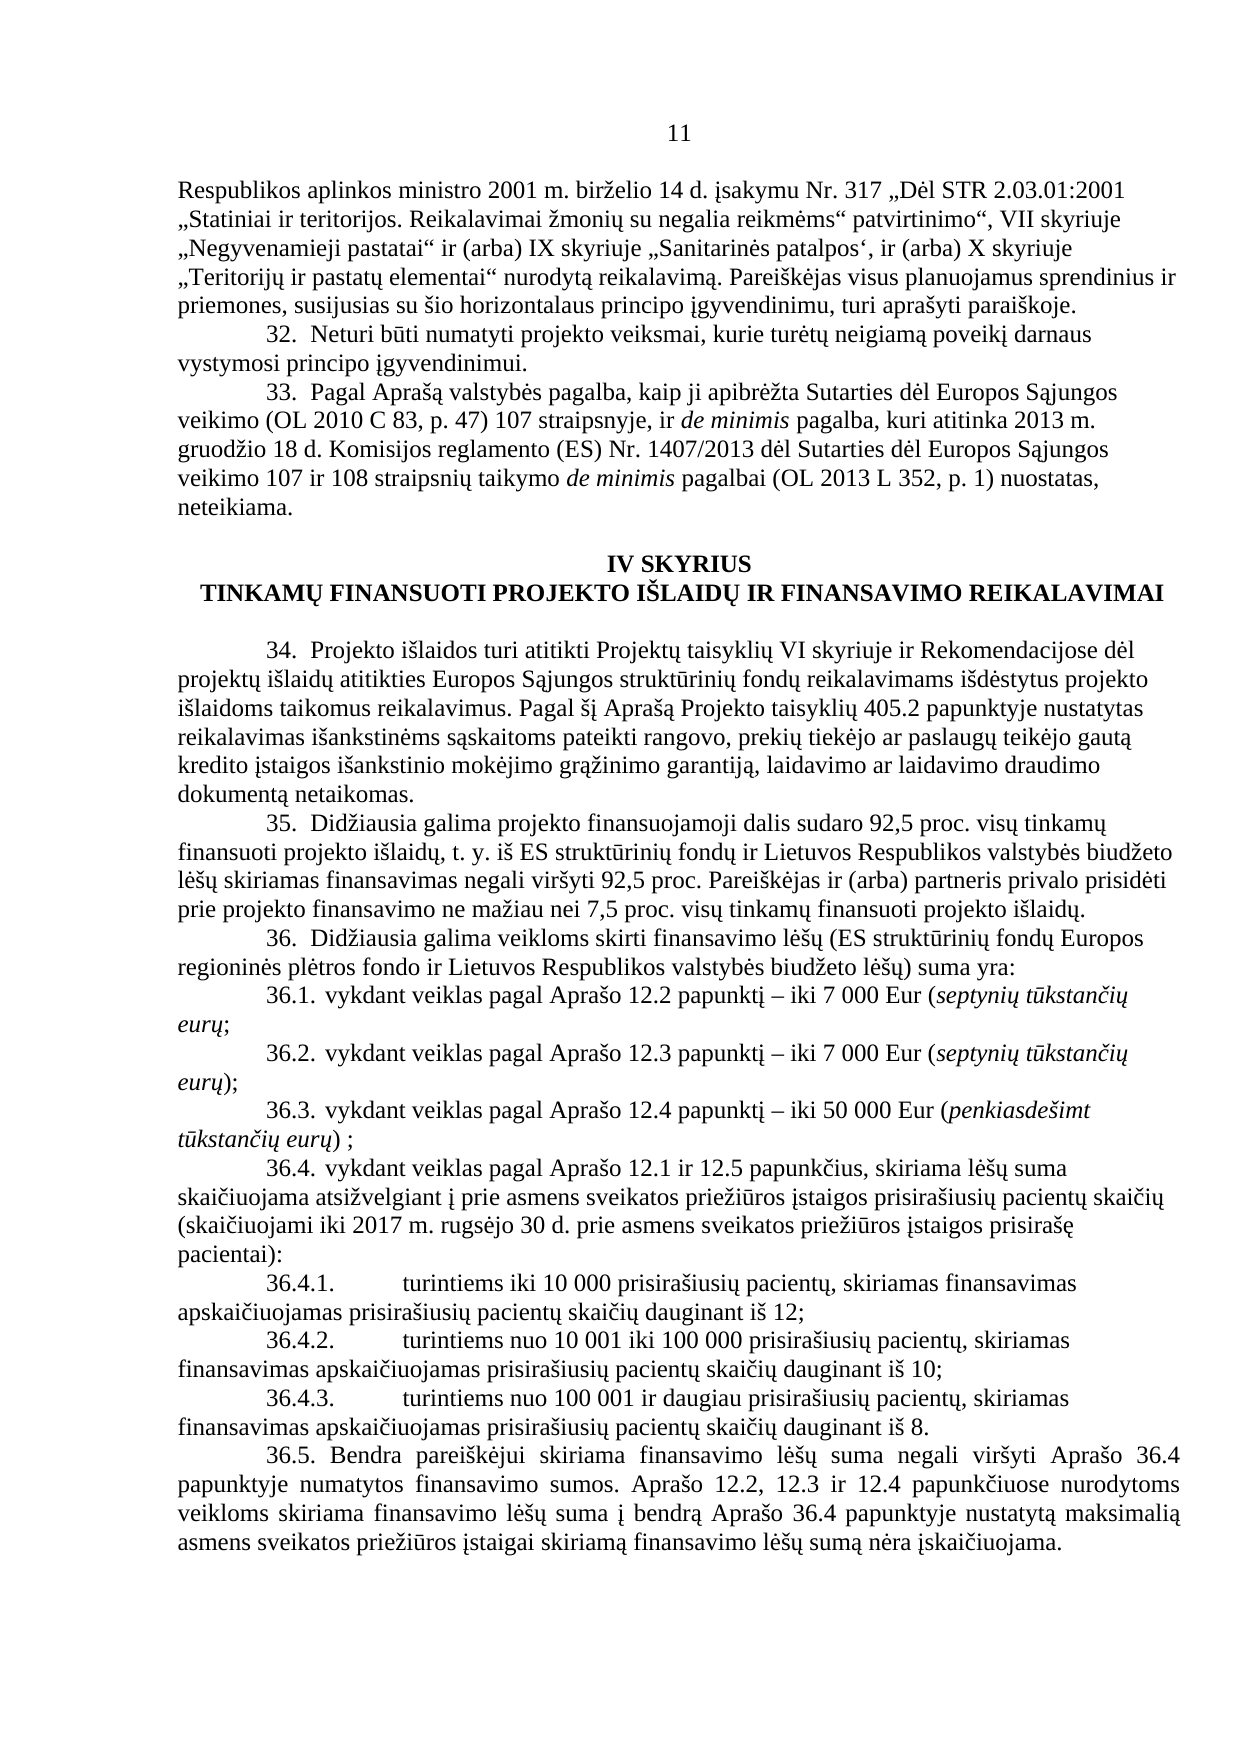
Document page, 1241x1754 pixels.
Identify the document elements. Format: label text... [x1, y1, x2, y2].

text 32. Neturi būti numatyti projekto veiksmai, kurie turėtų neigiamą poveikį darnaus vystymosi principo įgyvendinimui. [177, 319, 1181, 377]
text IV SKYRIUS [177, 549, 1181, 578]
text 33. Pagal Aprašą valstybės pagalba, kaip ji apibrėžta Sutarties dėl Europos Sąjungos veikimo (OL 2010 C 83, p. 47) 107 straipsnyje, ir de minimis pagalba, kuri atitinka 2013 m. gruodžio 18 d. Komisijos reglamento (ES) Nr. 1407/2013 dėl Sutarties dėl Europos Sąjungos veikimo 107 ir 108 straipsnių taikymo de minimis pagalbai (OL 2013 L 352, p. 1) nuostatas, neteikiama. [177, 377, 1181, 521]
text 36.5. Bendra pareiškėjui skiriama finansavimo lėšų suma negali viršyti Aprašo 36.4 papunktyje numatytos finansavimo sumos. Aprašo 12.2, 12.3 ir 12.4 papunkčiuose nurodytoms veikloms skiriama finansavimo lėšų suma į bendrą Aprašo 36.4 papunktyje nustatytą maksimalią asmens sveikatos priežiūros įstaigai skiriamą finansavimo lėšų sumą nėra įskaičiuojama. [177, 1441, 1181, 1556]
text 36.4. vykdant veiklas pagal Aprašo 12.1 ir 12.5 papunkčius, skiriama lėšų suma skaičiuojama atsižvelgiant į prie asmens sveikatos priežiūros įstaigos prisirašiusių pacientų skaičių (skaičiuojami iki 2017 m. rugsėjo 30 d. prie asmens sveikatos priežiūros įstaigos prisirašę pacientai): [177, 1153, 1181, 1268]
text 36.4.1. turintiems iki 10 000 prisirašiusių pacientų, skiriamas finansavimas apskaičiuojamas prisirašiusių pacientų skaičių dauginant iš 12; [177, 1268, 1181, 1326]
text TINKAMŲ FINANSUOTI PROJEKTO IŠLAIDŲ IR FINANSAVIMO REIKALAVIMAI [177, 578, 1181, 607]
text 36.4.2. turintiems nuo 10 001 iki 100 000 prisirašiusių pacientų, skiriamas finansavimas apskaičiuojamas prisirašiusių pacientų skaičių dauginant iš 10; [177, 1326, 1181, 1383]
text 36.2. vykdant veiklas pagal Aprašo 12.3 papunktį – iki 7 000 Eur (septynių tūkstančių eurų); [177, 1038, 1181, 1096]
text 35. Didžiausia galima projekto finansuojamoji dalis sudaro 92,5 proc. visų tinkamų finansuoti projekto išlaidų, t. y. iš ES struktūrinių fondų ir Lietuvos Respublikos valstybės biudžeto lėšų skiriamas finansavimas negali viršyti 92,5 proc. Pareiškėjas ir (arba) partneris privalo prisidėti prie projekto finansavimo ne mažiau nei 7,5 proc. visų tinkamų finansuoti projekto išlaidų. [177, 808, 1181, 923]
text Respublikos aplinkos ministro 2001 m. birželio 14 d. įsakymu Nr. 317 „Dėl STR 2.03.01:2001 „Statiniai ir teritorijos. Reikalavimai žmonių su negalia reikmėms“ patvirtinimo“, VII skyriuje „Negyvenamieji pastatai“ ir (arba) IX skyriuje „Sanitarinės patalpos‘, ir (arba) X skyriuje „Teritorijų ir pastatų elementai“ nurodytą reikalavimą. Pareiškėjas visus planuojamus sprendinius ir priemones, susijusias su šio horizontalaus principo įgyvendinimu, turi aprašyti paraiškoje. [177, 176, 1181, 319]
text 36.3. vykdant veiklas pagal Aprašo 12.4 papunktį – iki 50 000 Eur (penkiasdešimt tūkstančių eurų) ; [177, 1096, 1181, 1153]
text 36.4.3. turintiems nuo 100 001 ir daugiau prisirašiusių pacientų, skiriamas finansavimas apskaičiuojamas prisirašiusių pacientų skaičių dauginant iš 8. [177, 1383, 1181, 1441]
text 36.1. vykdant veiklas pagal Aprašo 12.2 papunktį – iki 7 000 Eur (septynių tūkstančių eurų; [177, 981, 1181, 1038]
text 34. Projekto išlaidos turi atitikti Projektų taisyklių VI skyriuje ir Rekomendacijose dėl projektų išlaidų atitikties Europos Sąjungos struktūrinių fondų reikalavimams išdėstytus projekto išlaidoms taikomus reikalavimus. Pagal šį Aprašą Projekto taisyklių 405.2 papunktyje nustatytas reikalavimas išankstinėms sąskaitoms pateikti rangovo, prekių tiekėjo ar paslaugų teikėjo gautą kredito įstaigos išankstinio mokėjimo grąžinimo garantiją, laidavimo ar laidavimo draudimo dokumentą netaikomas. [177, 636, 1181, 808]
text 36. Didžiausia galima veikloms skirti finansavimo lėšų (ES struktūrinių fondų Europos regioninės plėtros fondo ir Lietuvos Respublikos valstybės biudžeto lėšų) suma yra: [177, 923, 1181, 981]
